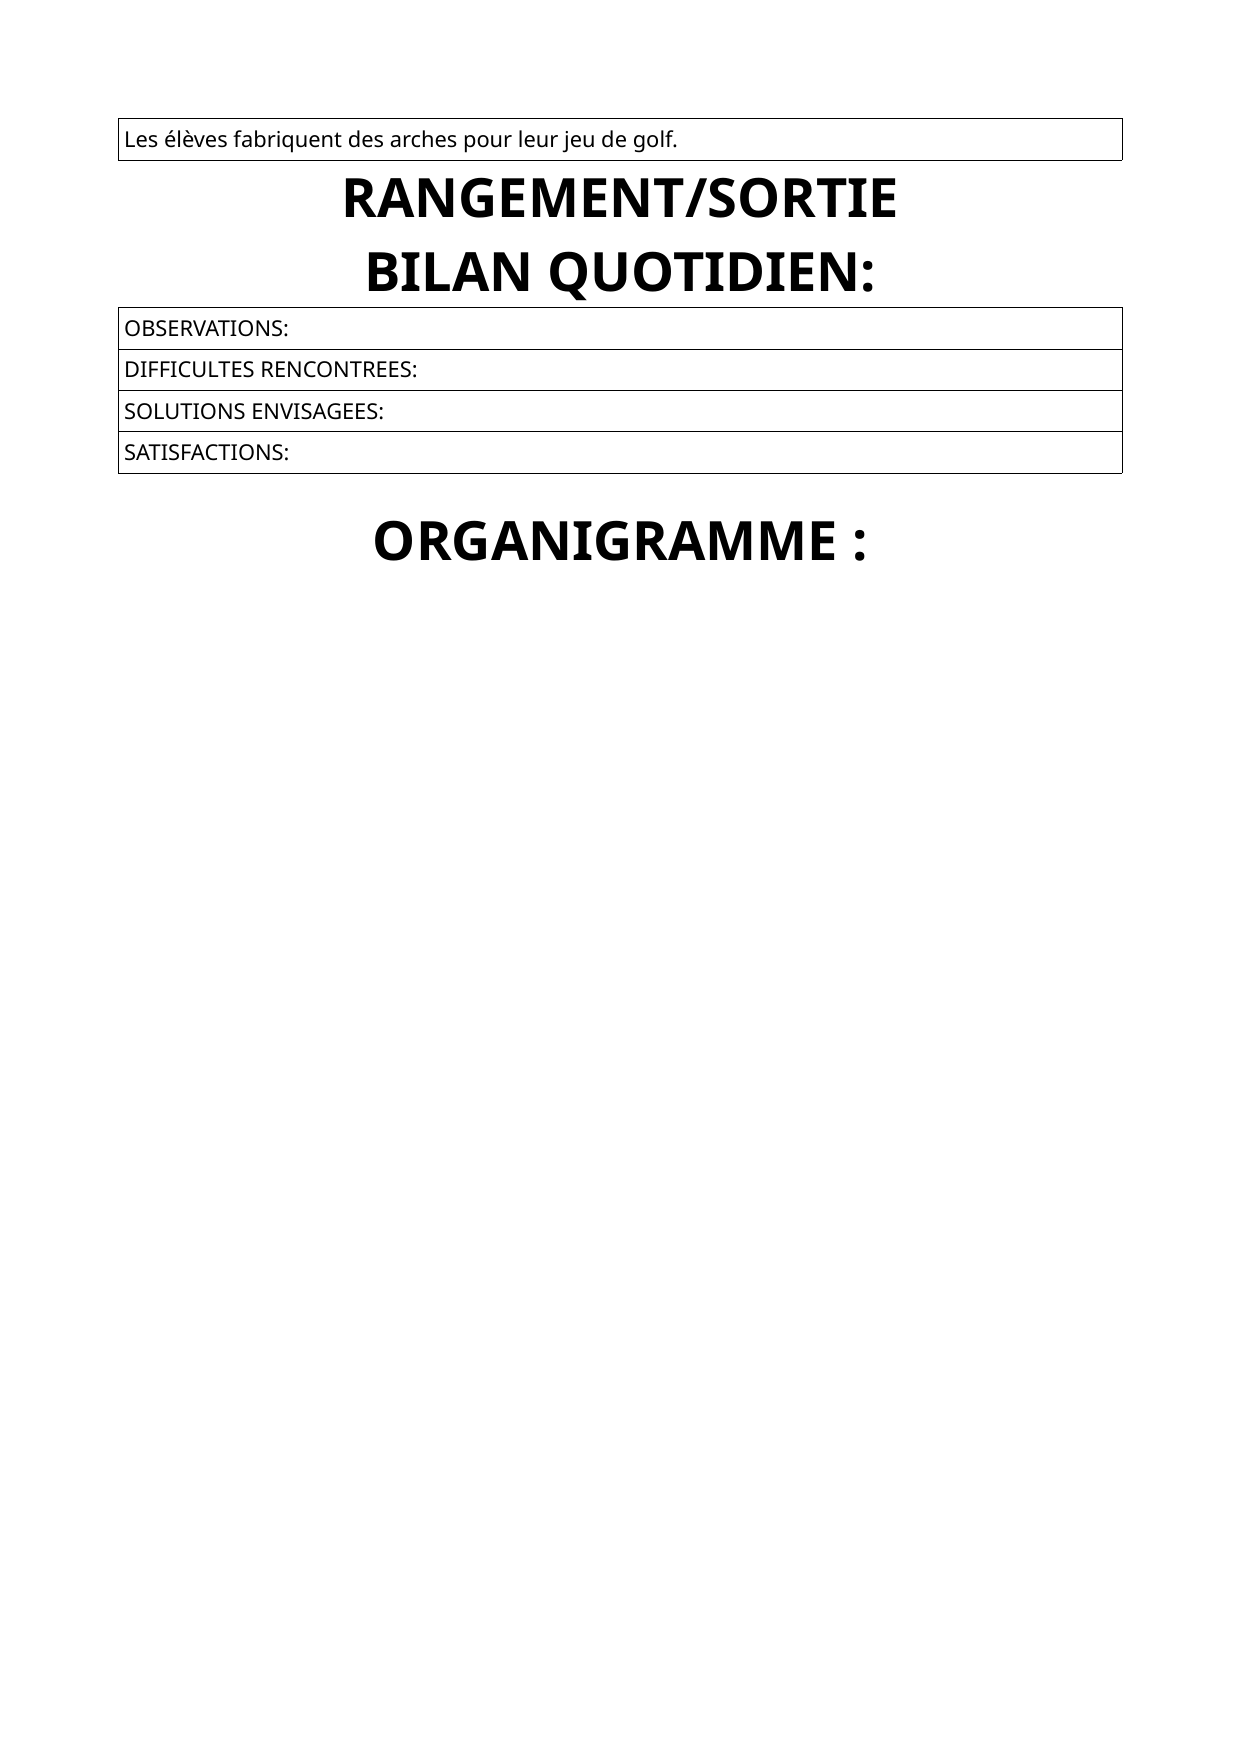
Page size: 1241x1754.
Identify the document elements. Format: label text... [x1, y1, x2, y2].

table_header Les élèves fabriquent des arches pour leur jeu de golf. [119, 119, 1122, 159]
table_cell DIFFICULTES RENCONTREES: [119, 350, 1122, 390]
table_cell SOLUTIONS ENVISAGEES: [119, 391, 1122, 431]
table_header OBSERVATIONS: [119, 308, 1122, 348]
text ORGANIGRAMME : [118, 502, 1122, 576]
table_cell SATISFACTIONS: [119, 432, 1122, 472]
text BILAN QUOTIDIEN: [118, 233, 1122, 307]
text RANGEMENT/SORTIE [118, 161, 1122, 233]
